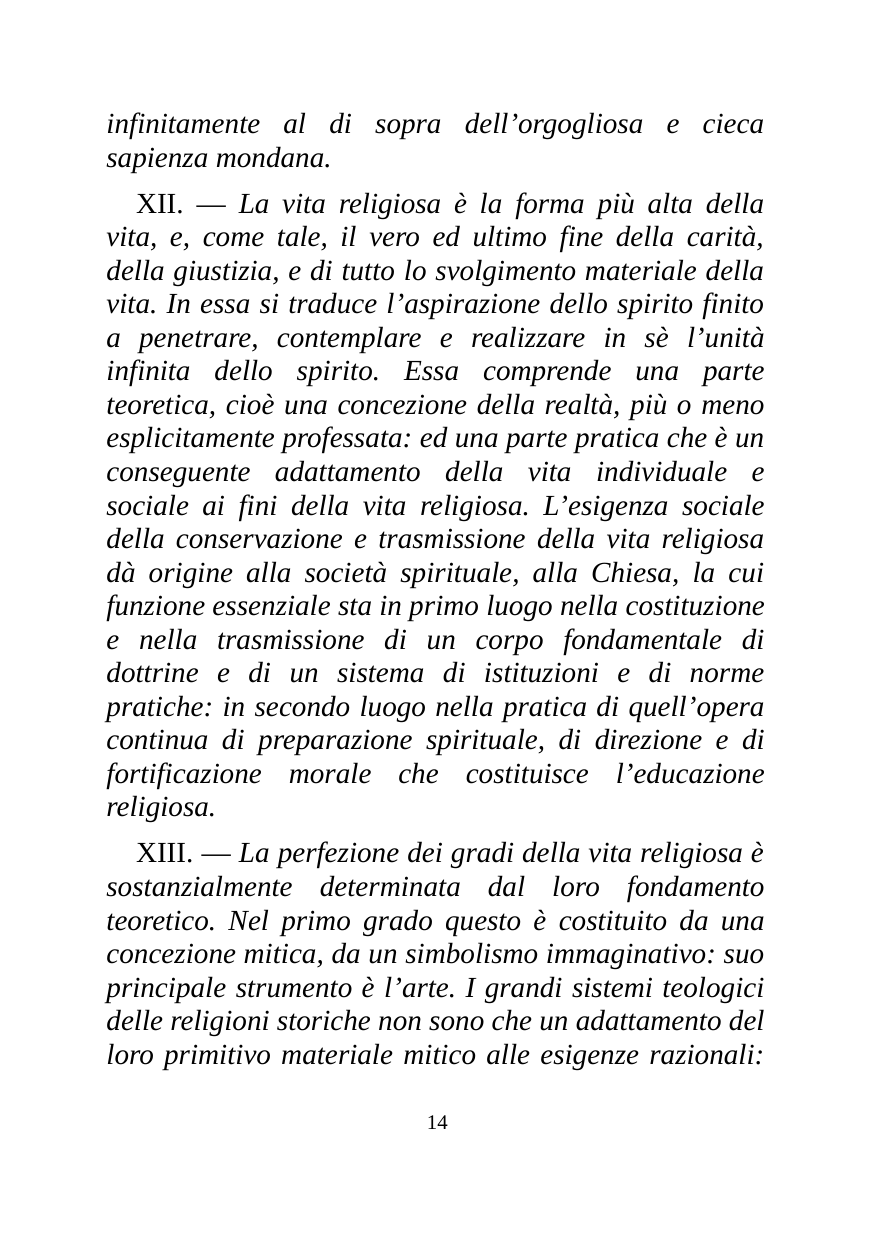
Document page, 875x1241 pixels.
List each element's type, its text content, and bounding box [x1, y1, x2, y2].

text XIII. — La perfezione dei gradi della vita religiosa è sostanzialmente determinata dal loro fondamento teoretico. Nel primo grado questo è costituito da una concezione mitica, da un simbolismo immaginativo: suo principale strumento è l’arte. I grandi sistemi teologici delle religioni storiche non sono che un adattamento del loro primitivo materiale mitico alle esigenze razionali: [106, 836, 768, 1070]
text XII. — La vita religiosa è la forma più alta della vita, e, come tale, il vero ed ultimo fine della carità, della giustizia, e di tutto lo svolgimento materiale della vita. In essa si traduce l’aspirazione dello spirito finito a penetrare, contemplare e realizzare in sè l’unità infinita dello spirito. Essa comprende una parte teoretica, cioè una concezione della realtà, più o meno esplicitamente professata: ed una parte pratica che è un conseguente adattamento della vita individuale e sociale ai fini della vita religiosa. L’esigenza sociale della conservazione e trasmissione della vita religiosa dà origine alla società spirituale, alla Chiesa, la cui funzione essenziale sta in primo luogo nella costituzione e nella trasmissione di un corpo fondamentale di dottrine e di un sistema di istituzioni e di norme pratiche: in secondo luogo nella pratica di quell’opera continua di preparazione spirituale, di direzione e di fortificazione morale che costituisce l’educazione religiosa. [106, 186, 768, 823]
text infinitamente al di sopra dell’orgogliosa e cieca sapienza mondana. [106, 106, 768, 173]
